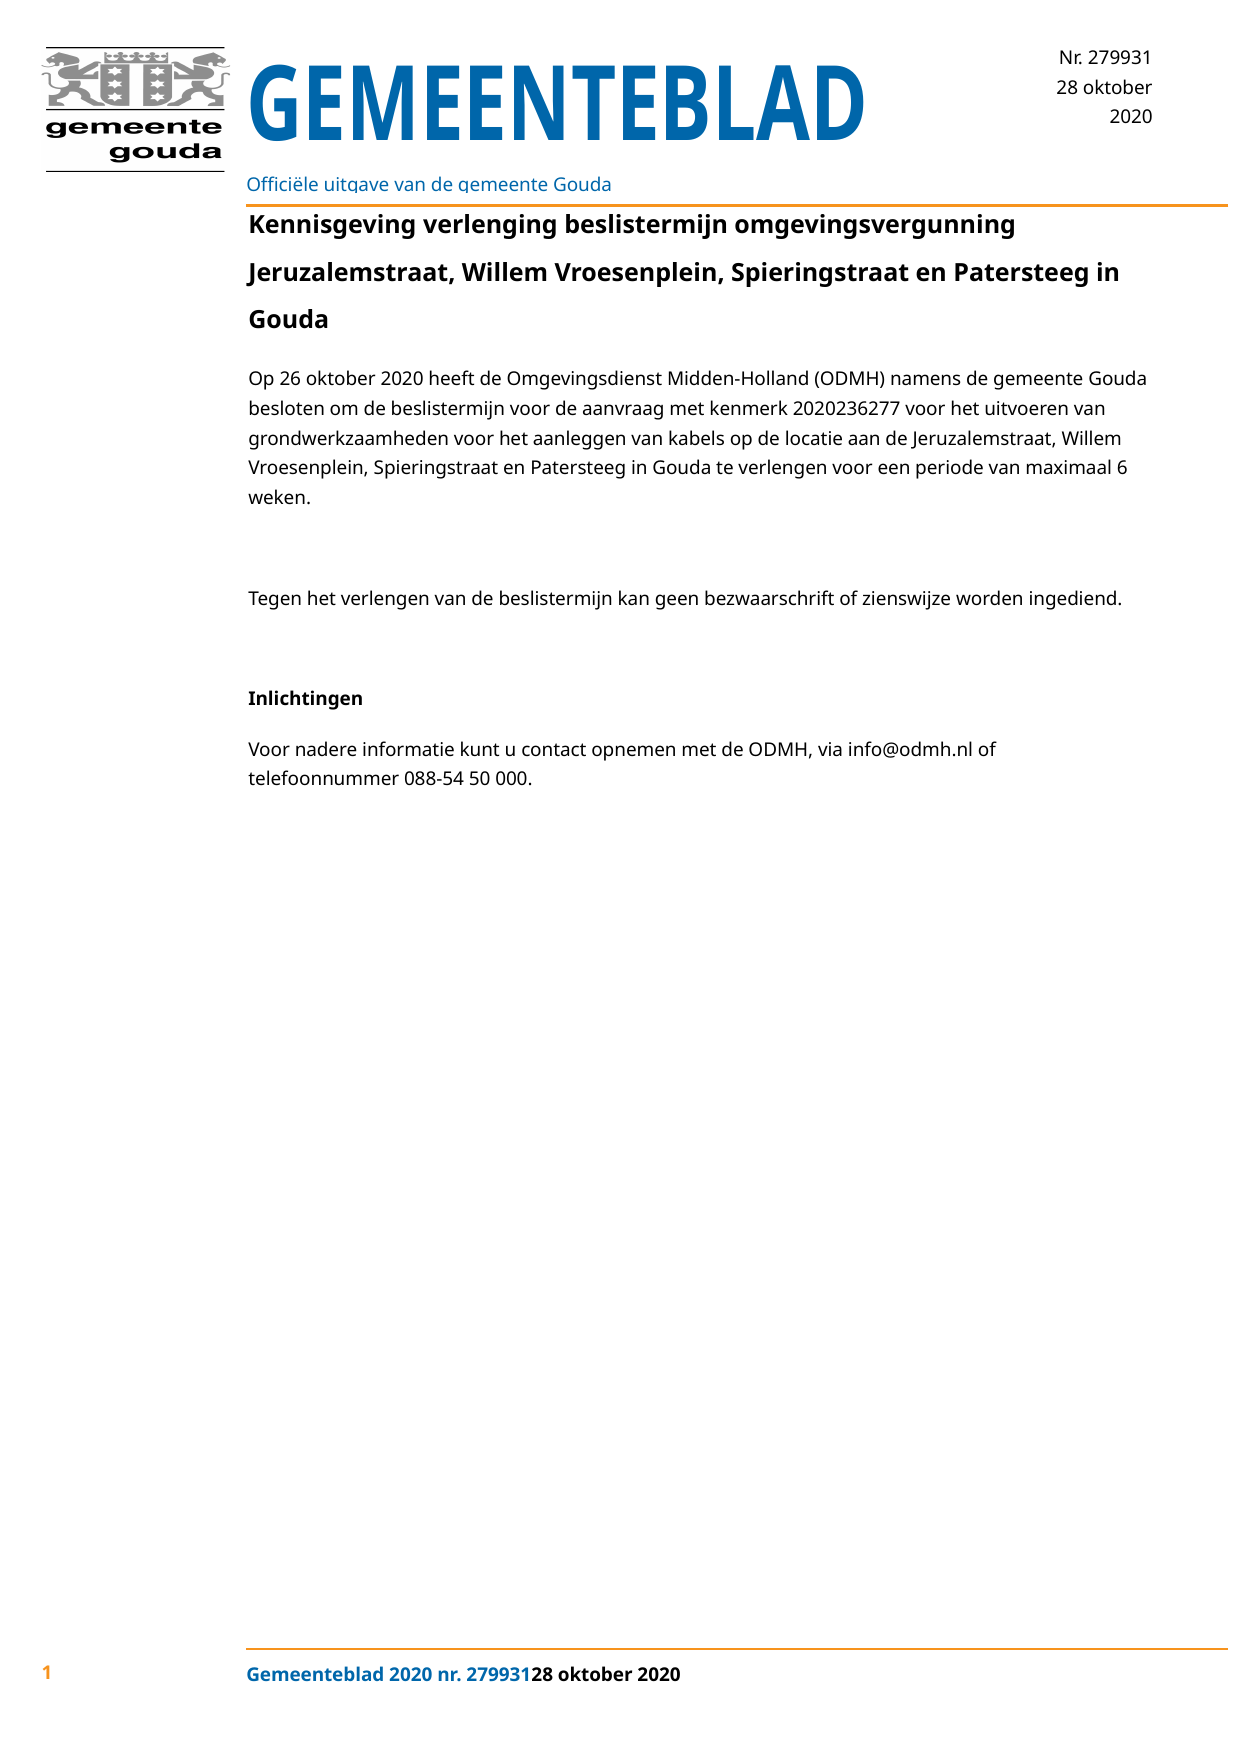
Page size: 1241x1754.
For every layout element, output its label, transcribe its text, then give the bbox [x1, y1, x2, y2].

text Op 26 oktober 2020 heeft de Omgevingsdienst Midden-Holland (ODMH) namens de gemeente Gouda besloten om de beslistermijn voor de aanvraag met kenmerk 2020236277 voor het uitvoeren van grondwerkzaamheden voor het aanleggen van kabels op de locatie aan de Jeruzalemstraat, Willem Vroesenplein, Spieringstraat en Patersteeg in Gouda te verlengen voor een periode van maximaal 6 weken. [248, 366, 1152, 509]
text Inlichtingen [248, 686, 1152, 711]
text Voor nadere informatie kunt u contact opnemen met de ODMH, via info@odmh.nl of telefoonnummer 088-54 50 000. [248, 736, 1152, 791]
picture [41, 47, 231, 172]
text Kennisgeving verlenging beslistermijn omgevingsvergunning Jeruzalemstraat, Willem Vroesenplein, Spieringstraat en Patersteeg in Gouda [248, 207, 1152, 336]
text Tegen het verlengen van de beslistermijn kan geen bezwaarschrift of zienswijze worden ingediend. [248, 585, 1152, 610]
